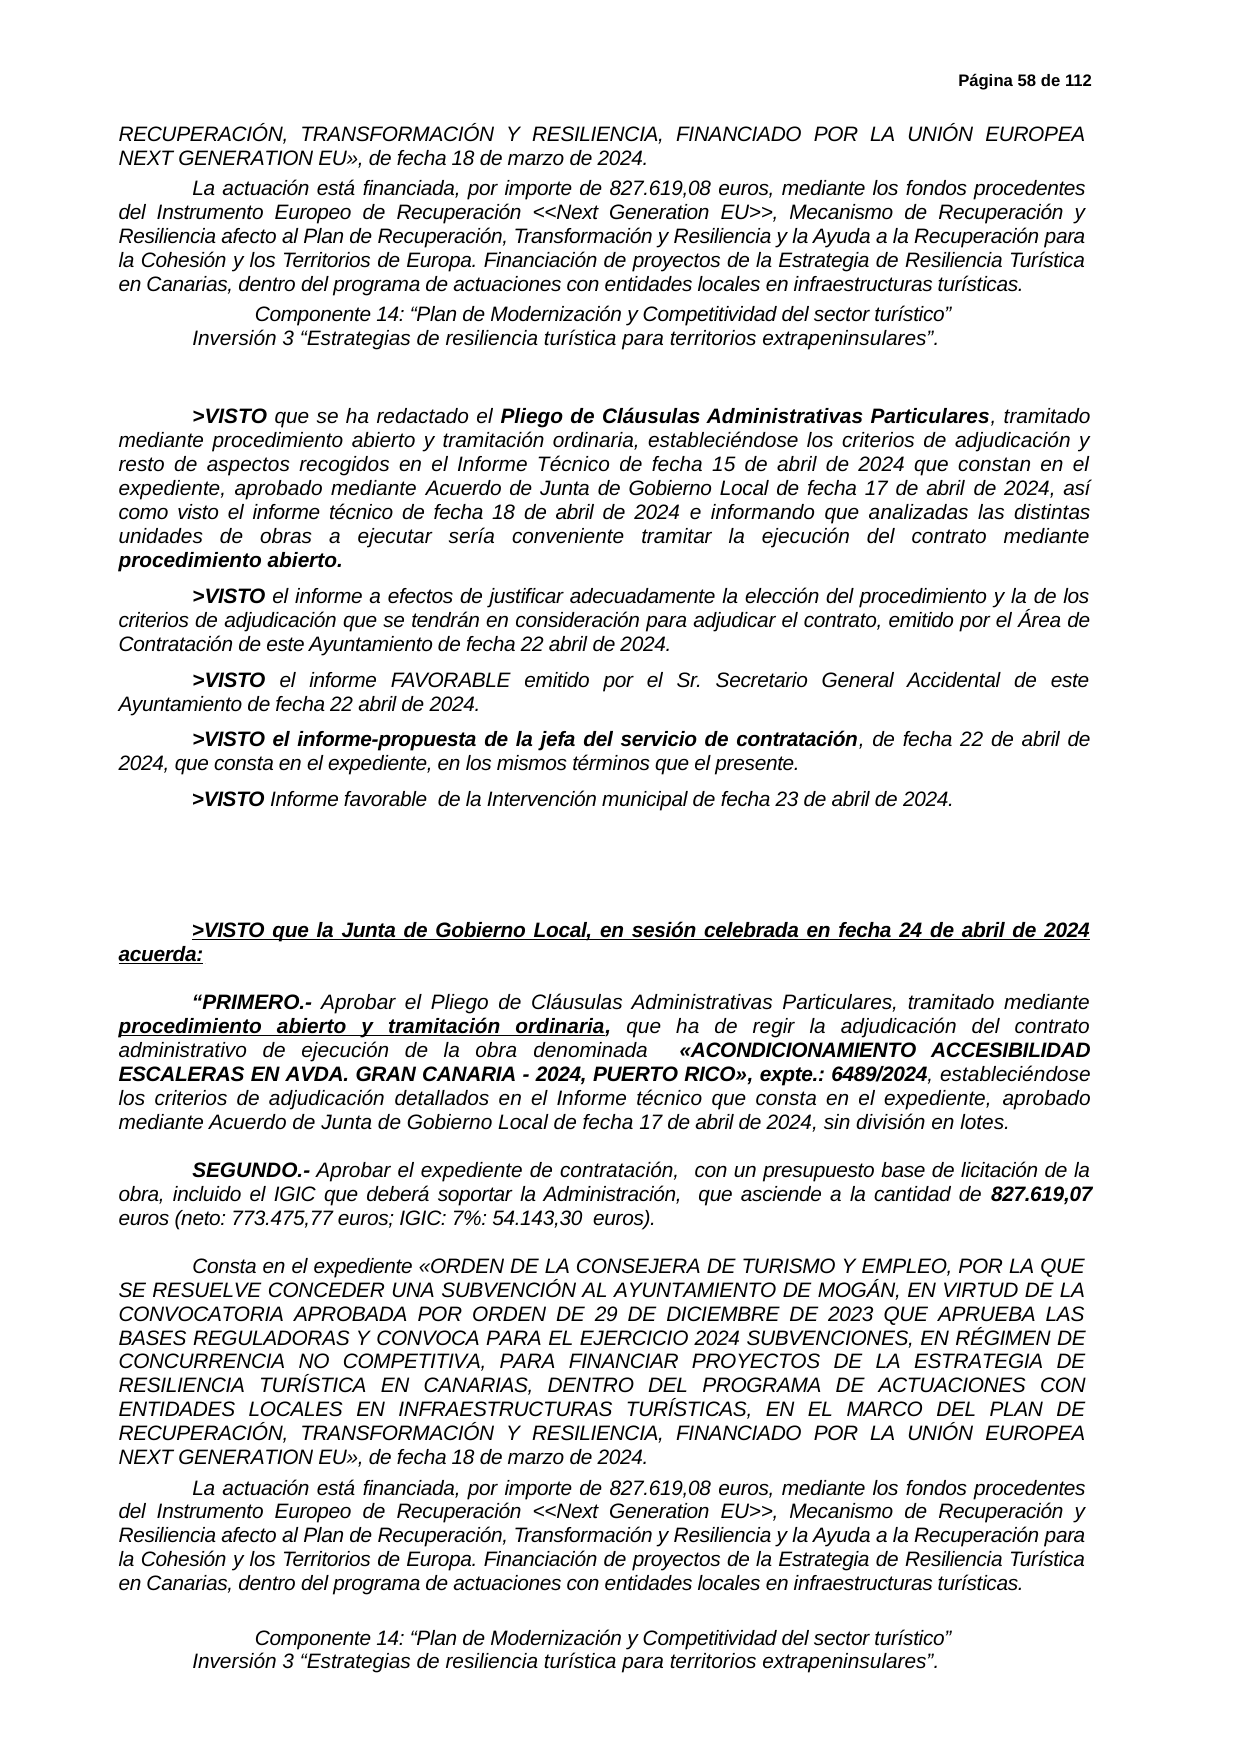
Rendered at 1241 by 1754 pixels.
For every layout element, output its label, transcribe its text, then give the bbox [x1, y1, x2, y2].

text Componente 14: “Plan de Modernización y Competitividad del sector turístico” [118, 302, 1090, 326]
text >VISTO que se ha redactado el Pliego de Cláusulas Administrativas Particulares, tramitado mediante procedimiento abierto y tramitación ordinaria, estableciéndose los criterios de adjudicación y resto de aspectos recogidos en el Informe Técnico de fecha 15 de abril de 2024 que constan en el expediente, aprobado mediante Acuerdo de Junta de Gobierno Local de fecha 17 de abril de 2024, así como visto el informe técnico de fecha 18 de abril de 2024 e informando que analizadas las distintas unidades de obras a ejecutar sería conveniente tramitar la ejecución del contrato mediante procedimiento abierto. [118, 404, 1092, 572]
text Inversión 3 “Estrategias de resiliencia turística para territorios extrapeninsulares”. [118, 326, 1092, 350]
text La actuación está financiada, por importe de 827.619,08 euros, mediante los fondos procedentes del Instrumento Europeo de Recuperación <<Next Generation EU>>, Mecanismo de Recuperación y Resiliencia afecto al Plan de Recuperación, Transformación y Resiliencia y la Ayuda a la Recuperación para la Cohesión y los Territorios de Europa. Financiación de proyectos de la Estrategia de Resiliencia Turística en Canarias, dentro del programa de actuaciones con entidades locales en infraestructuras turísticas. [118, 1475, 1088, 1595]
text >VISTO el informe FAVORABLE emitido por el Sr. Secretario General Accidental de este Ayuntamiento de fecha 22 abril de 2024. [118, 667, 1092, 715]
text RECUPERACIÓN, TRANSFORMACIÓN Y RESILIENCIA, FINANCIADO POR LA UNIÓN EUROPEA NEXT GENERATION EU», de fecha 18 de marzo de 2024. [118, 122, 1088, 170]
text >VISTO Informe favorable de la Intervención municipal de fecha 23 de abril de 2024. [118, 787, 1092, 811]
text La actuación está financiada, por importe de 827.619,08 euros, mediante los fondos procedentes del Instrumento Europeo de Recuperación <<Next Generation EU>>, Mecanismo de Recuperación y Resiliencia afecto al Plan de Recuperación, Transformación y Resiliencia y la Ayuda a la Recuperación para la Cohesión y los Territorios de Europa. Financiación de proyectos de la Estrategia de Resiliencia Turística en Canarias, dentro del programa de actuaciones con entidades locales en infraestructuras turísticas. [118, 176, 1088, 296]
text Consta en el expediente «ORDEN DE LA CONSEJERA DE TURISMO Y EMPLEO, POR LA QUE SE RESUELVE CONCEDER UNA SUBVENCIÓN AL AYUNTAMIENTO DE MOGÁN, EN VIRTUD DE LA CONVOCATORIA APROBADA POR ORDEN DE 29 DE DICIEMBRE DE 2023 QUE APRUEBA LAS BASES REGULADORAS Y CONVOCA PARA EL EJERCICIO 2024 SUBVENCIONES, EN RÉGIMEN DE CONCURRENCIA NO COMPETITIVA, PARA FINANCIAR PROYECTOS DE LA ESTRATEGIA DE RESILIENCIA TURÍSTICA EN CANARIAS, DENTRO DEL PROGRAMA DE ACTUACIONES CON ENTIDADES LOCALES EN INFRAESTRUCTURAS TURÍSTICAS, EN EL MARCO DEL PLAN DE RECUPERACIÓN, TRANSFORMACIÓN Y RESILIENCIA, FINANCIADO POR LA UNIÓN EUROPEA NEXT GENERATION EU», de fecha 18 de marzo de 2024. [118, 1253, 1088, 1469]
text Componente 14: “Plan de Modernización y Competitividad del sector turístico” [118, 1625, 1090, 1649]
text >VISTO el informe-propuesta de la jefa del servicio de contratación, de fecha 22 de abril de 2024, que consta en el expediente, en los mismos términos que el presente. [118, 727, 1092, 775]
text >VISTO el informe a efectos de justificar adecuadamente la elección del procedimiento y la de los criterios de adjudicación que se tendrán en consideración para adjudicar el contrato, emitido por el Área de Contratación de este Ayuntamiento de fecha 22 abril de 2024. [118, 584, 1092, 656]
text “PRIMERO.- Aprobar el Pliego de Cláusulas Administrativas Particulares, tramitado mediante procedimiento abierto y tramitación ordinaria, que ha de regir la adjudicación del contrato administrativo de ejecución de la obra denominada «ACONDICIONAMIENTO ACCESIBILIDAD ESCALERAS EN AVDA. GRAN CANARIA - 2024, PUERTO RICO», expte.: 6489/2024, estableciéndose los criterios de adjudicación detallados en el Informe técnico que consta en el expediente, aprobado mediante Acuerdo de Junta de Gobierno Local de fecha 17 de abril de 2024, sin división en lotes. [118, 990, 1092, 1134]
text SEGUNDO.- Aprobar el expediente de contratación, con un presupuesto base de licitación de la obra, incluido el IGIC que deberá soportar la Administración, que asciende a la cantidad de 827.619,07 euros (neto: 773.475,77 euros; IGIC: 7%: 54.143,30 euros). [118, 1158, 1092, 1229]
text Inversión 3 “Estrategias de resiliencia turística para territorios extrapeninsulares”. [118, 1649, 1092, 1673]
text >VISTO que la Junta de Gobierno Local, en sesión celebrada en fecha 24 de abril de 2024 acuerda: [118, 918, 1092, 966]
